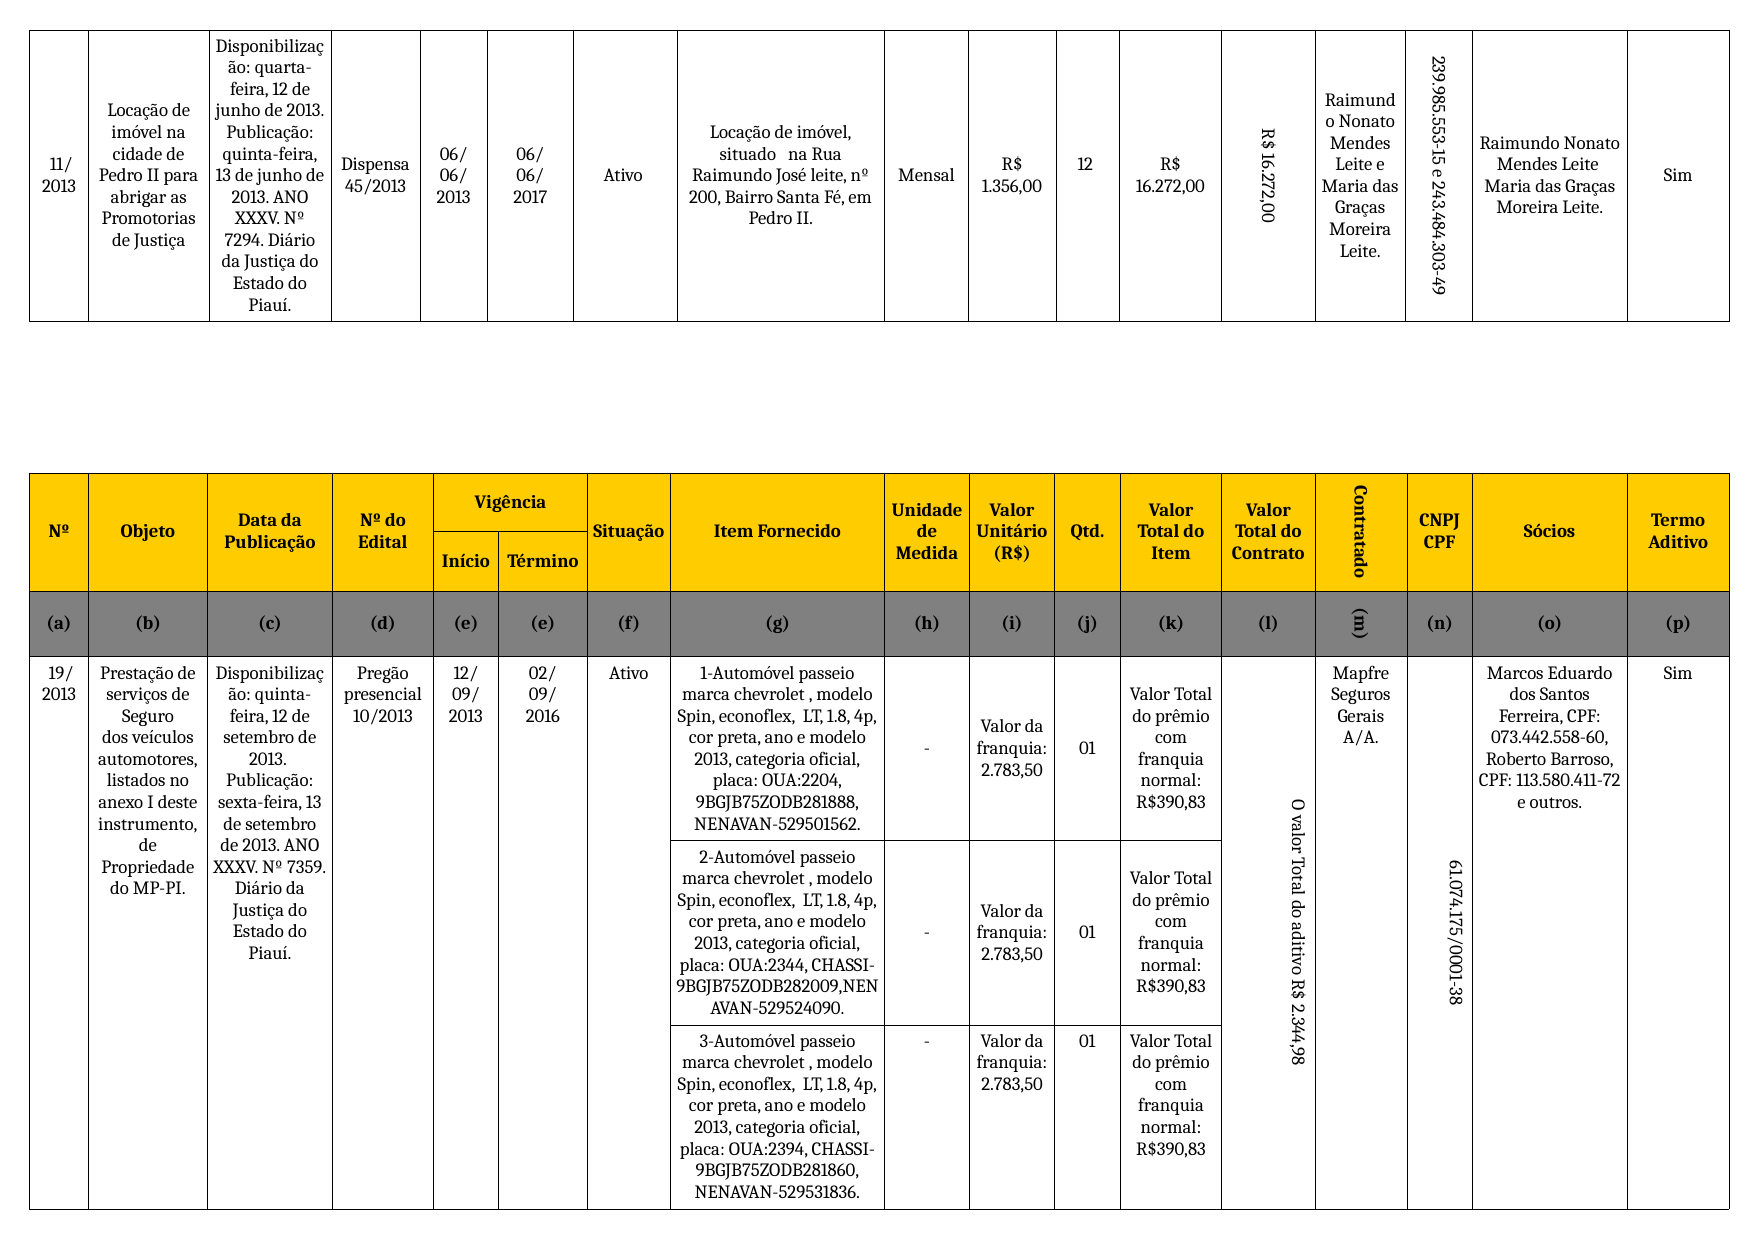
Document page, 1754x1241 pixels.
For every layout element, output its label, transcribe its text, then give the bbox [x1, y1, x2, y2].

table_cell Raimundo Nonato Mendes Leite e Maria das Graças Moreira Leite. [1316, 31, 1405, 321]
table_cell Mensal [885, 31, 968, 321]
table_cell 12 [1057, 31, 1119, 321]
table_header Vigência [434, 474, 587, 531]
table_cell (p) [1628, 592, 1729, 656]
table_cell - [885, 1026, 969, 1208]
table_cell 02/ 09/ 2016 [499, 657, 587, 1208]
table_header Objeto [89, 474, 207, 591]
table_header Contratado [1316, 474, 1407, 591]
table_cell 06/ 06/ 2017 [488, 31, 573, 321]
table_cell (c) [208, 592, 332, 656]
table_cell Término [499, 532, 587, 591]
table_cell (e) [434, 592, 498, 656]
table_cell 06/ 06/ 2013 [421, 31, 487, 321]
table_cell (b) [89, 592, 207, 656]
table_cell (j) [1055, 592, 1120, 656]
table_cell Sim [1628, 31, 1729, 321]
table_cell Valor Total do prêmio com franquia normal: R$390,83 [1121, 1026, 1221, 1208]
table_header Valor Total do Item [1121, 474, 1221, 591]
table_cell Ativo [588, 657, 670, 1208]
table_header Sócios [1473, 474, 1627, 591]
table_header Valor Total do Contrato [1222, 474, 1315, 591]
table_cell 239.985.553-15 e 243.484.303-49 [1406, 31, 1472, 321]
table_cell (h) [885, 592, 969, 656]
table_header Nº do Edital [333, 474, 433, 591]
table_cell (e) [499, 592, 587, 656]
table_cell Início [434, 532, 498, 591]
table_cell 12/ 09/ 2013 [434, 657, 498, 1208]
table_cell Valor Total do prêmio com franquia normal: R$390,83 [1121, 841, 1221, 1024]
table_cell (i) [970, 592, 1054, 656]
table_cell R$ 1.356,00 [969, 31, 1056, 321]
table_cell 19/ 2013 [30, 657, 88, 1208]
table_cell Marcos Eduardo dos Santos Ferreira, CPF: 073.442.558-60, Roberto Barroso, CPF: 113.580.411-72 e outros. [1473, 657, 1627, 1208]
table_cell Locação de imóvel na cidade de Pedro II para abrigar as Promotorias de Justiça [89, 31, 209, 321]
table_cell Pregão presencial 10/2013 [333, 657, 433, 1208]
table_cell (k) [1121, 592, 1221, 656]
table_cell Raimundo Nonato Mendes Leite Maria das Graças Moreira Leite. [1473, 31, 1627, 321]
table_cell (a) [30, 592, 88, 656]
table_cell O valor Total do aditivo R$ 2.344,98 [1222, 657, 1315, 1208]
table_cell Valor Total do prêmio com franquia normal: R$390,83 [1121, 657, 1221, 840]
table_cell 01 [1055, 1026, 1120, 1208]
table_cell 11/ 2013 [30, 31, 88, 321]
table_cell Valor da franquia: 2.783,50 [970, 657, 1054, 840]
table_cell (g) [671, 592, 884, 656]
table_cell - [885, 657, 969, 840]
table_cell Disponibilização: quinta-feira, 12 de setembro de 2013. Publicação: sexta-feira, 13 de setembro de 2013. ANO XXXV. Nº 7359. Diário da Justiça do Estado do Piauí. [208, 657, 332, 1208]
table_header CNPJ CPF [1408, 474, 1472, 591]
table_header Unidade de Medida [885, 474, 969, 591]
table_cell Sim [1628, 657, 1729, 1208]
table_cell (m) [1316, 592, 1407, 656]
table_cell R$ 16.272,00 [1120, 31, 1221, 321]
table_header Data da Publicação [208, 474, 332, 591]
table_cell 3-Automóvel passeio marca chevrolet , modelo Spin, econoflex, LT, 1.8, 4p, cor preta, ano e modelo 2013, categoria oficial, placa: OUA:2394, CHASSI- 9BGJB75ZODB281860, NENAVAN-529531836. [671, 1026, 884, 1208]
table_header Qtd. [1055, 474, 1120, 591]
table_cell 2-Automóvel passeio marca chevrolet , modelo Spin, econoflex, LT, 1.8, 4p, cor preta, ano e modelo 2013, categoria oficial, placa: OUA:2344, CHASSI- 9BGJB75ZODB282009,NENAVAN-529524090. [671, 841, 884, 1024]
table_cell (f) [588, 592, 670, 656]
table_header Termo Aditivo [1628, 474, 1729, 591]
table_cell Disponibilização: quarta-feira, 12 de junho de 2013. Publicação: quinta-feira, 13 de junho de 2013. ANO XXXV. Nº 7294. Diário da Justiça do Estado do Piauí. [210, 31, 331, 321]
table_cell Mapfre Seguros Gerais A/A. [1316, 657, 1407, 1208]
table_cell (o) [1473, 592, 1627, 656]
table_cell Locação de imóvel, situado na Rua Raimundo José leite, nº 200, Bairro Santa Fé, em Pedro II. [678, 31, 884, 321]
table_header Valor Unitário (R$) [970, 474, 1054, 591]
table_cell (l) [1222, 592, 1315, 656]
table_cell 1-Automóvel passeio marca chevrolet , modelo Spin, econoflex, LT, 1.8, 4p, cor preta, ano e modelo 2013, categoria oficial, placa: OUA:2204, 9BGJB75ZODB281888, NENAVAN-529501562. [671, 657, 884, 840]
table_cell (d) [333, 592, 433, 656]
table_cell Dispensa 45/2013 [332, 31, 420, 321]
table_header Situação [588, 474, 670, 591]
table_header Nº [30, 474, 88, 591]
table_cell - [885, 841, 969, 1024]
table_cell Prestação de serviços de Seguro dos veículos automotores, listados no anexo I deste instrumento, de Propriedade do MP-PI. [89, 657, 207, 1208]
table_cell 01 [1055, 657, 1120, 840]
table_cell R$ 16.272,00 [1222, 31, 1315, 321]
table_cell Valor da franquia: 2.783,50 [970, 841, 1054, 1024]
table_cell (n) [1408, 592, 1472, 656]
table_header Item Fornecido [671, 474, 884, 591]
table_cell 61.074.175/0001-38 [1408, 657, 1472, 1208]
table_cell Ativo [574, 31, 677, 321]
table_cell 01 [1055, 841, 1120, 1024]
table_cell Valor da franquia: 2.783,50 [970, 1026, 1054, 1208]
